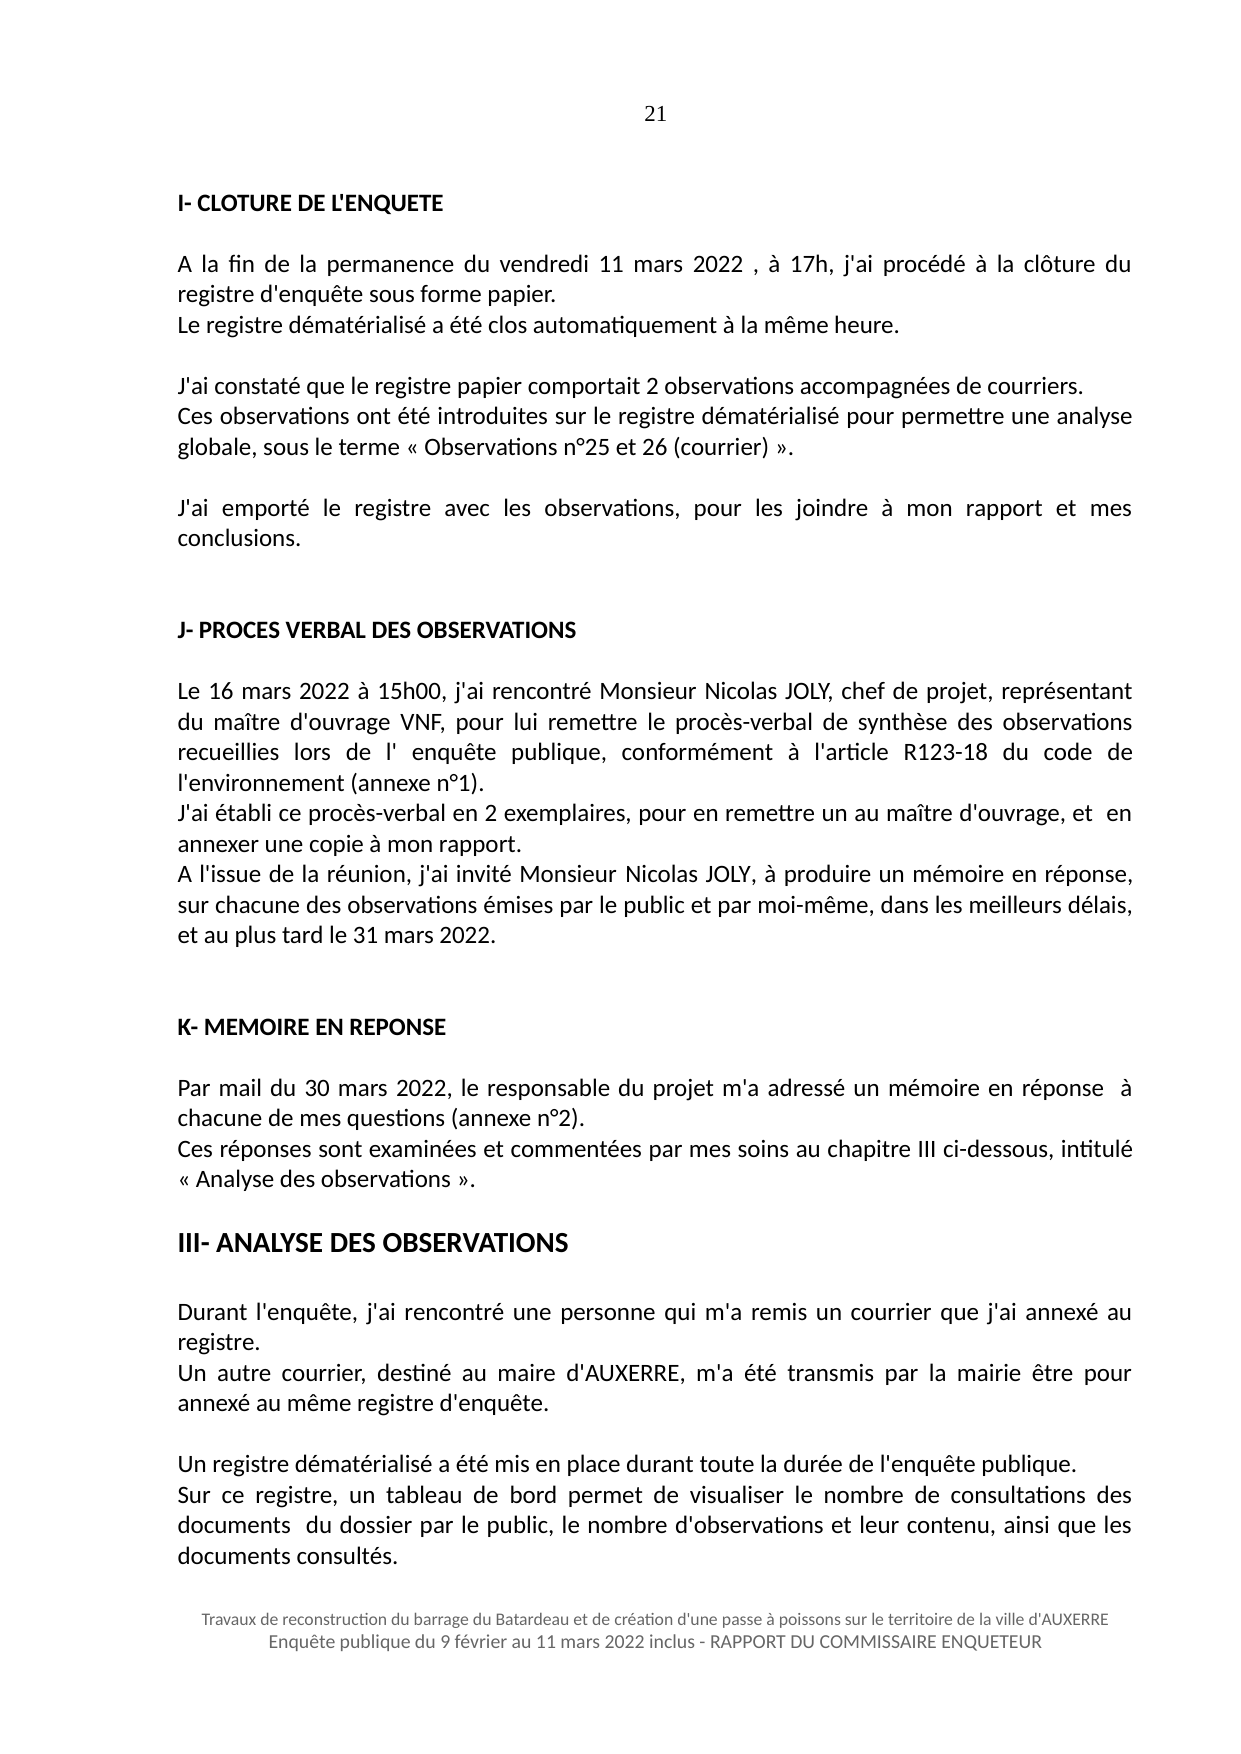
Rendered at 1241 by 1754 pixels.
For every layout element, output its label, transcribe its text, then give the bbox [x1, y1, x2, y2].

text J'ai constaté que le registre papier comportait 2 observations accompagnées de courriers. [177, 370, 1134, 400]
text III- ANALYSE DES OBSERVATIONS [177, 1224, 1134, 1260]
text Le 16 mars 2022 à 15h00, j'ai rencontré Monsieur Nicolas JOLY, chef de projet, représentant du maître d'ouvrage VNF, pour lui remettre le procès-verbal de synthèse des observations recueillies lors de l' enquête publique, conformément à l'article R123-18 du code de l'environnement (annexe n°1). [177, 675, 1134, 797]
text Ces observations ont été introduites sur le registre dématérialisé pour permettre une analyse globale, sous le terme « Observations n°25 et 26 (courrier) ». [177, 400, 1134, 461]
text J- PROCES VERBAL DES OBSERVATIONS [177, 614, 1134, 644]
text K- MEMOIRE EN REPONSE [177, 1011, 1134, 1041]
text Un registre dématérialisé a été mis en place durant toute la durée de l'enquête publique. [177, 1448, 1134, 1479]
text Un autre courrier, destiné au maire d'AUXERRE, m'a été transmis par la mairie être pour annexé au même registre d'enquête. [177, 1357, 1134, 1418]
text J'ai établi ce procès-verbal en 2 exemplaires, pour en remettre un au maître d'ouvrage, et en annexer une copie à mon rapport. [177, 797, 1134, 858]
text A la fin de la permanence du vendredi 11 mars 2022 , à 17h, j'ai procédé à la clôture du registre d'enquête sous forme papier. [177, 248, 1134, 309]
text Le registre dématérialisé a été clos automatiquement à la même heure. [177, 309, 1134, 339]
text I- CLOTURE DE L'ENQUETE [177, 187, 1134, 217]
text Durant l'enquête, j'ai rencontré une personne qui m'a remis un courrier que j'ai annexé au registre. [177, 1296, 1134, 1357]
text Par mail du 30 mars 2022, le responsable du projet m'a adressé un mémoire en réponse à chacune de mes questions (annexe n°2). [177, 1072, 1134, 1133]
text A l'issue de la réunion, j'ai invité Monsieur Nicolas JOLY, à produire un mémoire en réponse, sur chacune des observations émises par le public et par moi-même, dans les meilleurs délais, et au plus tard le 31 mars 2022. [177, 858, 1134, 950]
text J'ai emporté le registre avec les observations, pour les joindre à mon rapport et mes conclusions. [177, 492, 1134, 553]
text Sur ce registre, un tableau de bord permet de visualiser le nombre de consultations des documents du dossier par le public, le nombre d'observations et leur contenu, ainsi que les documents consultés. [177, 1479, 1134, 1570]
text Ces réponses sont examinées et commentées par mes soins au chapitre III ci-dessous, intitulé « Analyse des observations ». [177, 1133, 1134, 1194]
